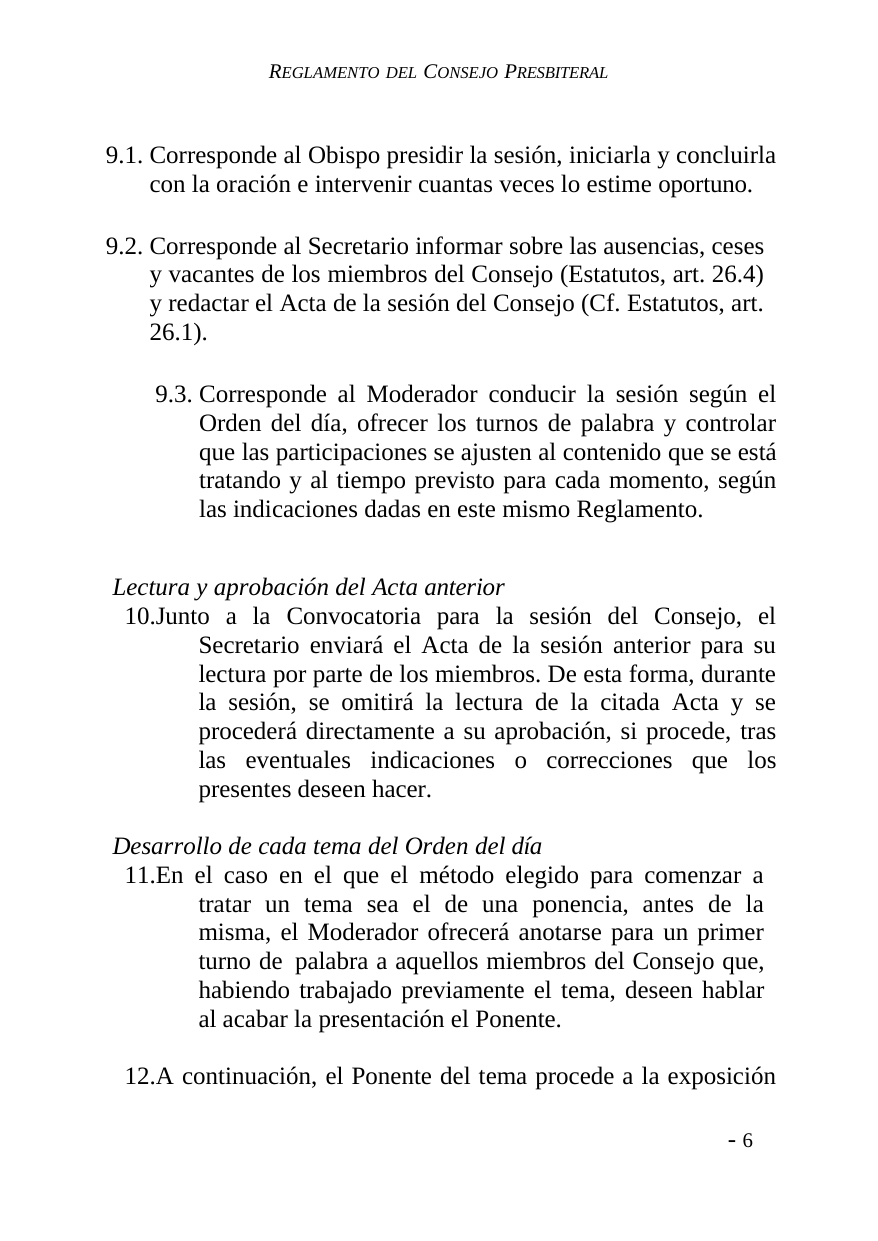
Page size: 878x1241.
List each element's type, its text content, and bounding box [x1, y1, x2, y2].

list Corresponde al Secretario informar sobre las ausencias, ceses y vacantes de los miembros del Consejo (Estatutos, art. 26.4) y redactar el Acta de la sesión del Consejo (Cf. Estatutos, art. 26.1). [106, 231, 765, 346]
list Junto a la Convocatoria para la sesión del Consejo, el Secretario enviará el Acta de la sesión anterior para su lectura por parte de los miembros. De esta forma, durante la sesión, se omitirá la lectura de la citada Acta y se procederá directamente a su aprobación, si procede, tras las eventuales indicaciones o correcciones que los presentes deseen hacer. [124, 601, 777, 802]
list A continuación, el Ponente del tema procede a la exposición [124, 1061, 777, 1090]
text Desarrollo de cada tema del Orden del día [112, 831, 777, 860]
list Corresponde al Obispo presidir la sesión, iniciarla y concluirla con la oración e intervenir cuantas veces lo estime oportuno. [106, 140, 777, 197]
list En el caso en el que el método elegido para comenzar a tratar un tema sea el de una ponencia, antes de la misma, el Moderador ofrecerá anotarse para un primer turno de palabra a aquellos miembros del Consejo que, habiendo trabajado previamente el tema, deseen hablar al acabar la presentación el Ponente. [124, 860, 765, 1032]
text Lectura y aprobación del Acta anterior [112, 572, 777, 601]
list Corresponde al Moderador conducir la sesión según el Orden del día, ofrecer los turnos de palabra y controlar que las participaciones se ajusten al contenido que se está tratando y al tiempo previsto para cada momento, según las indicaciones dadas en este mismo Reglamento. [155, 379, 777, 523]
